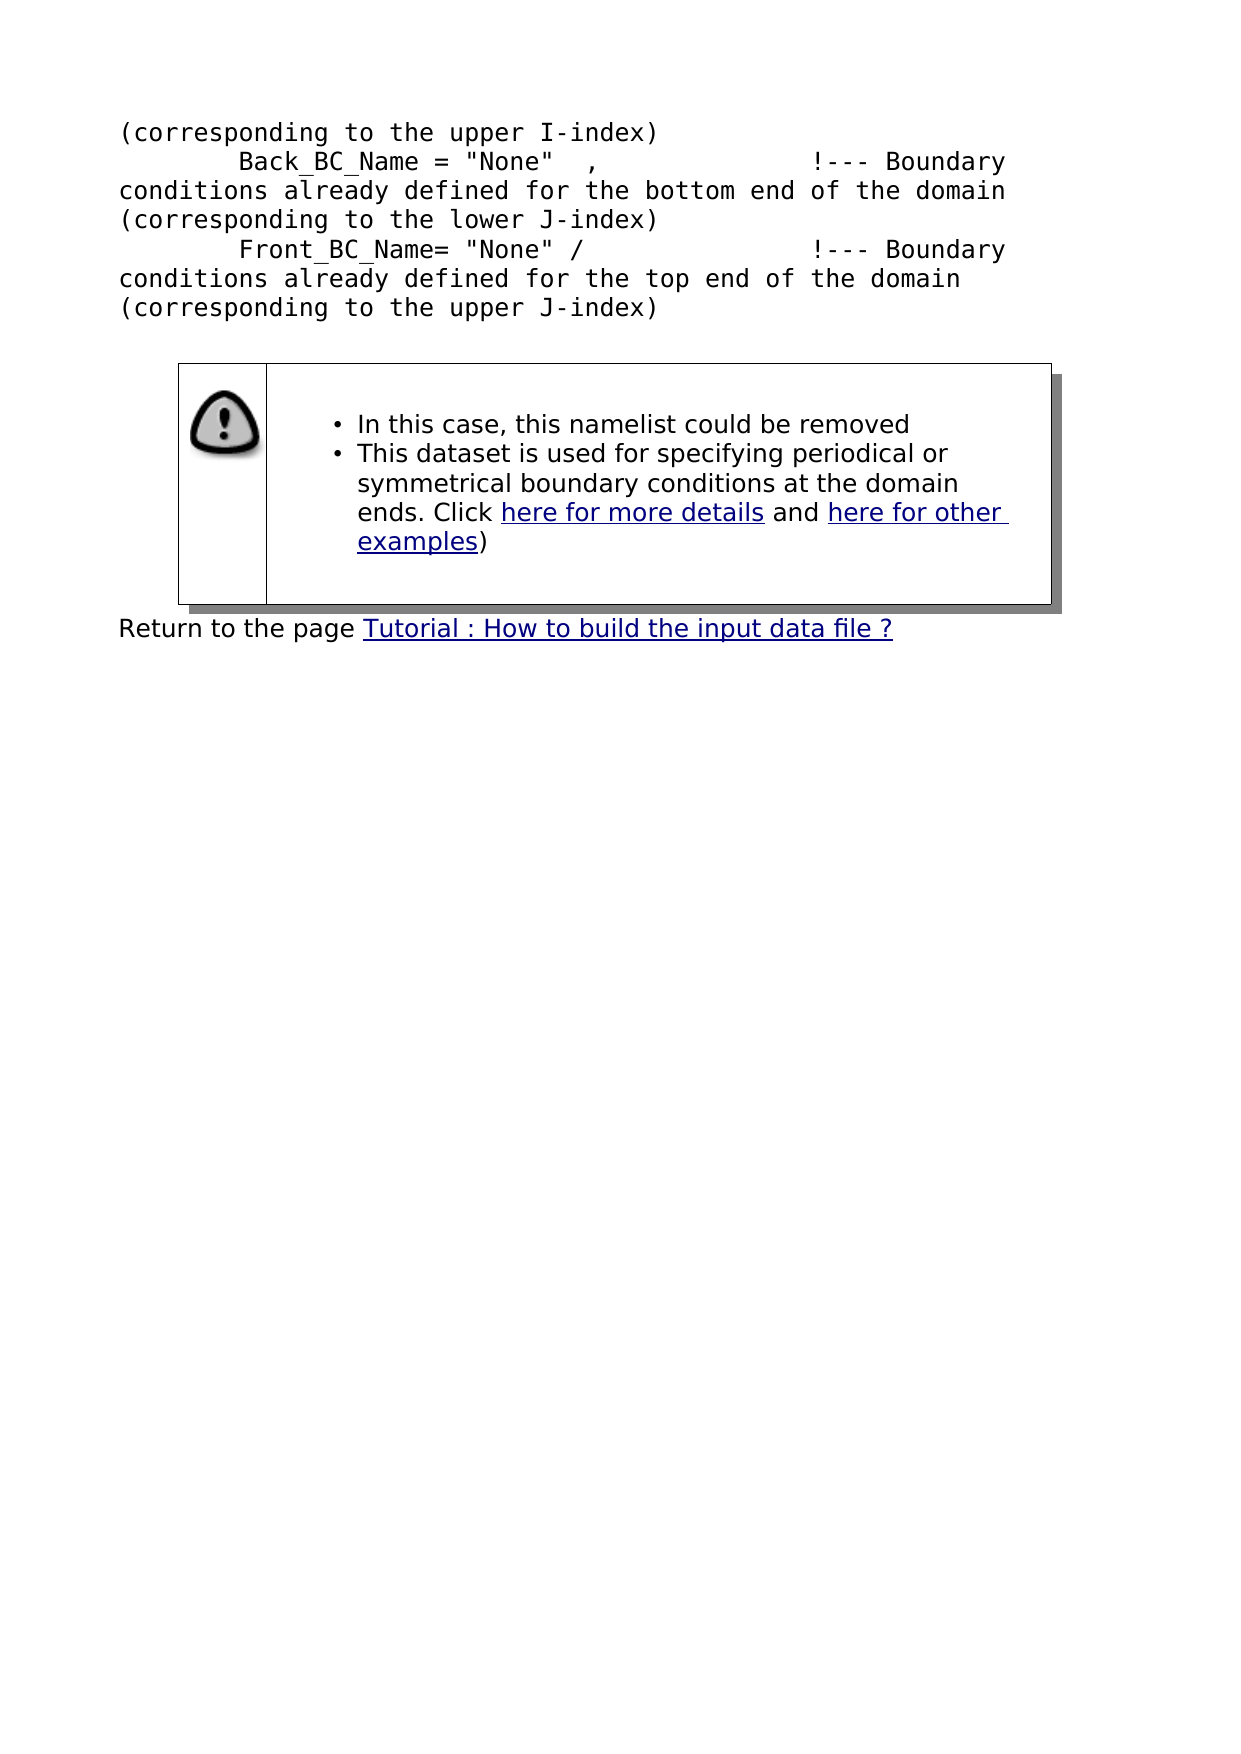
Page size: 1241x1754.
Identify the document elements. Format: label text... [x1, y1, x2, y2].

text Return to the page Tutorial : How to build the input data file ? [118, 614, 1122, 643]
picture [190, 387, 266, 462]
text (corresponding to the upper I-index) Back_BC_Name = "None" , !--- Boundary conditions already defined for the bottom end of the domain (corresponding to the lower J-index) Front_BC_Name= "None" / !--- Boundary conditions already defined for the top end of the domain (corresponding to the upper J-index) [118, 118, 1122, 351]
table_header In this case, this namelist could be removed This dataset is used for specifying periodical or symmetrical boundary conditions at the domain ends. Click here for more details and here for other examples) [267, 364, 1051, 603]
table_header [179, 364, 266, 603]
